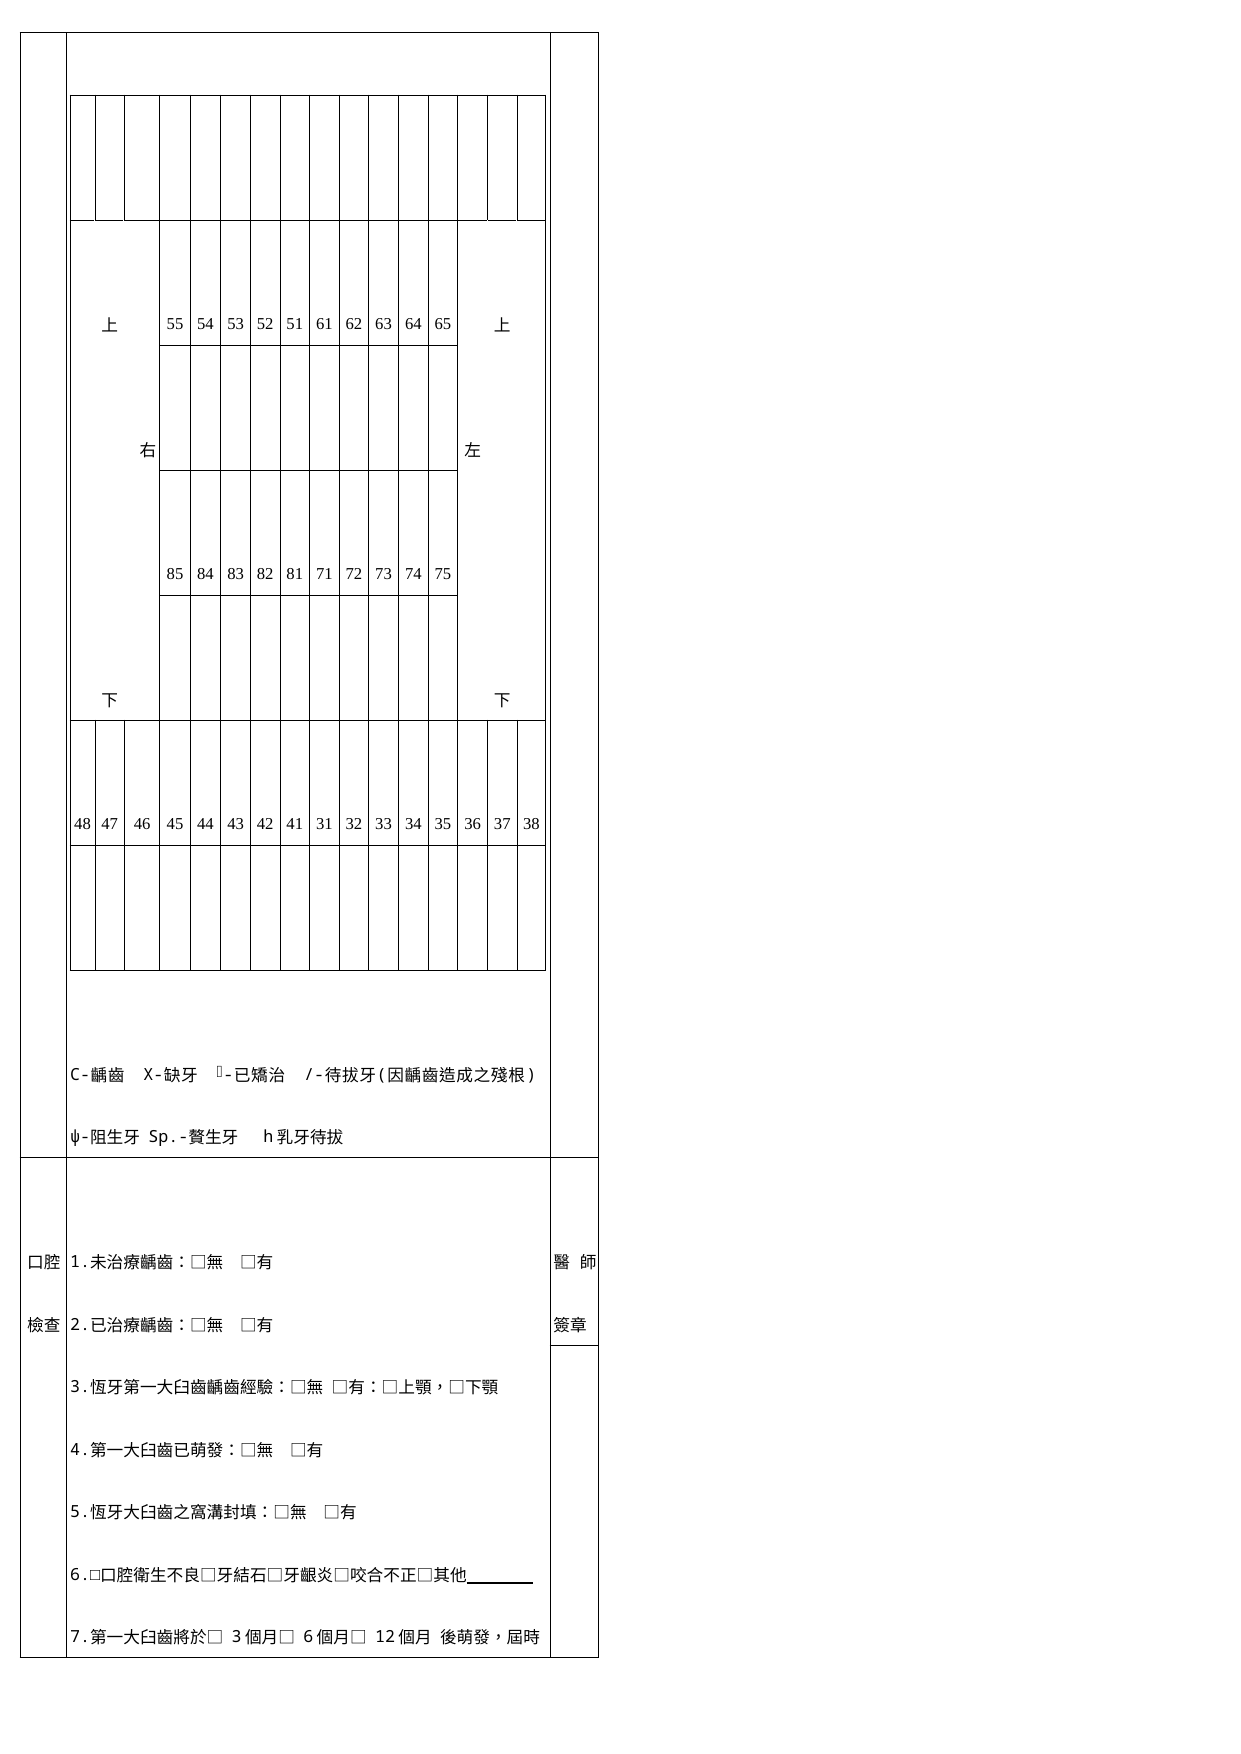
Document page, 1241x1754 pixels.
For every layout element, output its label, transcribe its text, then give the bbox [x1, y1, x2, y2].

table_cell [488, 346, 516, 469]
table_cell 醫師 簽章 [551, 1158, 598, 1344]
table_cell [310, 846, 339, 969]
table_cell [429, 596, 457, 719]
table_cell [340, 846, 368, 969]
table_cell 81 [281, 471, 309, 594]
table_cell 73 [369, 471, 398, 594]
table_cell [71, 346, 94, 469]
table_header [21, 33, 66, 1157]
table_cell [429, 846, 457, 969]
table_cell [458, 846, 487, 969]
table_cell [191, 596, 220, 719]
table_cell 53 [221, 221, 250, 344]
table_cell [160, 96, 190, 219]
table_cell [429, 346, 457, 469]
table_cell 42 [251, 721, 280, 844]
table_cell [369, 96, 398, 219]
table_cell [310, 96, 339, 219]
table_cell [71, 221, 94, 344]
table_cell 71 [310, 471, 339, 594]
table_cell [399, 846, 428, 969]
table_cell 38 [518, 721, 545, 844]
table_cell [96, 96, 124, 219]
table_cell [551, 33, 598, 1157]
table_cell [125, 846, 159, 969]
table_cell [458, 471, 487, 594]
table_cell 75 [429, 471, 457, 594]
table_cell [281, 96, 309, 219]
table_cell [71, 596, 94, 719]
table_cell [96, 846, 124, 969]
table_cell [429, 96, 457, 219]
table_cell [191, 346, 220, 469]
table_cell [221, 346, 250, 469]
table_cell [124, 221, 159, 344]
table_cell [124, 471, 159, 594]
table_cell 41 [281, 721, 309, 844]
table_cell [340, 346, 368, 469]
table_cell [281, 346, 309, 469]
table_cell [221, 846, 250, 969]
table_cell 74 [399, 471, 428, 594]
table_cell [488, 96, 517, 219]
table_cell [124, 596, 159, 719]
table_cell [399, 346, 428, 469]
table_cell [95, 346, 123, 469]
table_cell [251, 96, 280, 219]
table_cell 32 [340, 721, 368, 844]
table_cell [369, 846, 398, 969]
table_cell 44 [191, 721, 220, 844]
table_cell 34 [399, 721, 428, 844]
table_cell [191, 96, 220, 219]
table_cell 82 [251, 471, 280, 594]
table_cell 48 [71, 721, 95, 844]
table_cell [488, 471, 516, 594]
table_cell [160, 846, 190, 969]
table_cell 45 [160, 721, 190, 844]
table_cell 54 [191, 221, 220, 344]
table_cell 46 [125, 721, 159, 844]
table_cell 31 [310, 721, 339, 844]
table_cell [458, 96, 487, 219]
table_cell [221, 596, 250, 719]
table_cell 85 [160, 471, 190, 594]
table_cell 51 [281, 221, 309, 344]
table_cell [251, 346, 280, 469]
table_cell [251, 596, 280, 719]
table_cell [517, 221, 545, 344]
table_cell [340, 96, 368, 219]
table_cell [517, 346, 545, 469]
table_cell [160, 346, 190, 469]
table_cell [340, 596, 368, 719]
table_cell [71, 846, 95, 969]
table_cell [458, 596, 487, 719]
table_cell [458, 221, 487, 344]
table_cell [518, 846, 545, 969]
table_cell 47 [96, 721, 124, 844]
table_cell [281, 596, 309, 719]
table_cell 64 [399, 221, 428, 344]
table_cell 1.未治療齲齒：□無 □有 2.已治療齲齒：□無 □有 3.恆牙第一大臼齒齲齒經驗：□無 □有：□上顎，□下顎 4.第一大臼齒已萌發：□無 □有 5.恆牙大臼齒之窩溝封填：□無 □有 6.□口腔衛生不良□牙結石□牙齦炎□咬合不正□其他 7.第一大臼齒將於□ 3個月□ 6個月□ 12個月 後萌發，屆時 [67, 1158, 550, 1657]
table_cell 口腔 檢查 [21, 1158, 66, 1657]
table_cell 上 [95, 221, 123, 344]
table_cell 35 [429, 721, 457, 844]
table_cell 左 [458, 346, 487, 469]
table_cell [95, 471, 123, 594]
table_cell 52 [251, 221, 280, 344]
table_cell [160, 596, 190, 719]
table_cell [488, 846, 517, 969]
table_cell [518, 96, 545, 219]
table_cell 55 [160, 221, 190, 344]
table_cell [191, 846, 220, 969]
table_cell [310, 596, 339, 719]
table_cell 上 [488, 221, 516, 344]
table_cell [71, 96, 95, 219]
table_header C-齲齒 X-缺牙 -已矯治 /-待拔牙(因齲齒造成之殘根) ψ-阻生牙 Sp.-贅生牙 h乳牙待拔 [67, 33, 550, 1157]
table_cell 65 [429, 221, 457, 344]
table_cell [551, 1346, 598, 1657]
table_cell 84 [191, 471, 220, 594]
table_cell [399, 596, 428, 719]
table_cell 33 [369, 721, 398, 844]
table_cell [71, 471, 94, 594]
table_cell [369, 596, 398, 719]
table_cell 36 [458, 721, 487, 844]
table_cell 83 [221, 471, 250, 594]
table_cell 61 [310, 221, 339, 344]
table_cell [399, 96, 428, 219]
table_cell 下 [488, 596, 516, 719]
table_cell 63 [369, 221, 398, 344]
table_cell 43 [221, 721, 250, 844]
table_cell 右 [124, 346, 159, 469]
table_cell [281, 846, 309, 969]
table_cell [251, 846, 280, 969]
table_cell [125, 96, 159, 219]
table_cell [517, 471, 545, 594]
table_cell 62 [340, 221, 368, 344]
table_cell 下 [95, 596, 123, 719]
table_cell [517, 596, 545, 719]
table_cell [369, 346, 398, 469]
table_cell [310, 346, 339, 469]
table_cell [221, 96, 250, 219]
table_cell 72 [340, 471, 368, 594]
table_cell 37 [488, 721, 517, 844]
